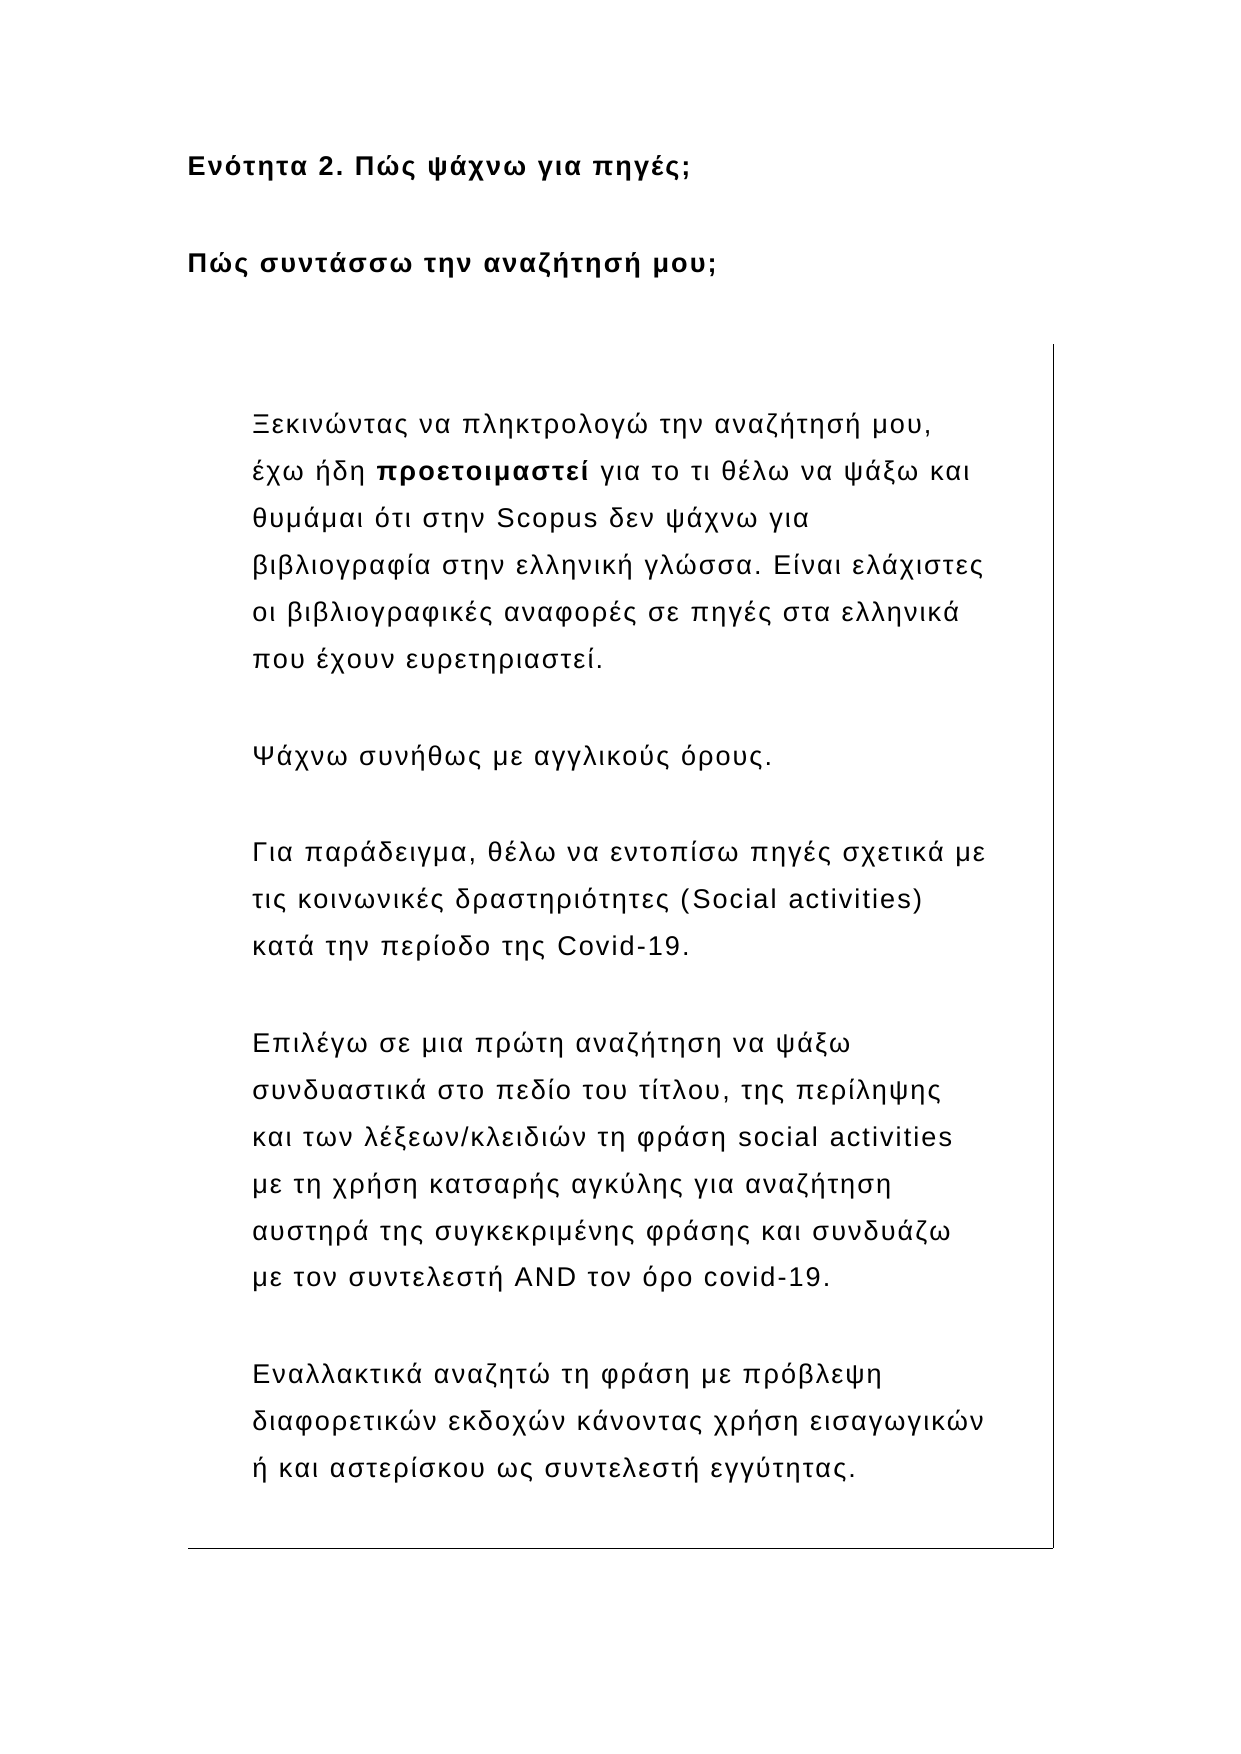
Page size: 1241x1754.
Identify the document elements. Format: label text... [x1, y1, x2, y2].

text Για παράδειγμα, θέλω να εντοπίσω πηγές σχετικά με τις κοινωνικές δραστηριότητες (Social activities) κατά την περίοδο της Covid-19. [187, 772, 1053, 961]
text Εναλλακτικά αναζητώ τη φράση με πρόβλεψη διαφορετικών εκδοχών κάνοντας χρήση εισαγωγικών ή και αστερίσκου ως συντελεστή εγγύτητας. [187, 1294, 1053, 1548]
text Επιλέγω σε μια πρώτη αναζήτηση να ψάξω συνδυαστικά στο πεδίο του τίτλου, της περίληψης και των λέξεων/κλειδιών τη φράση social activities με τη χρήση κατσαρής αγκύλης για αναζήτηση αυστηρά της συγκεκριμένης φράσης και συνδυάζω με τον συντελεστή AND τον όρο covid-19. [187, 962, 1053, 1293]
subtitle Ενότητα 2. Πώς ψάχνω για πηγές; [187, 150, 1053, 181]
text Ψάχνω συνήθως με αγγλικούς όρους. [187, 675, 1053, 771]
subtitle Πώς συντάσσω την αναζήτησή μου; [187, 247, 1053, 278]
text Ξεκινώντας να πληκτρολογώ την αναζήτησή μου, έχω ήδη προετοιμαστεί για το τι θέλω να ψάξω και θυμάμαι ότι στην Scopus δεν ψάχνω για βιβλιογραφία στην ελληνική γλώσσα. Είναι ελάχιστες οι βιβλιογραφικές αναφορές σε πηγές στα ελληνικά που έχουν ευρετηριαστεί. [187, 344, 1053, 674]
